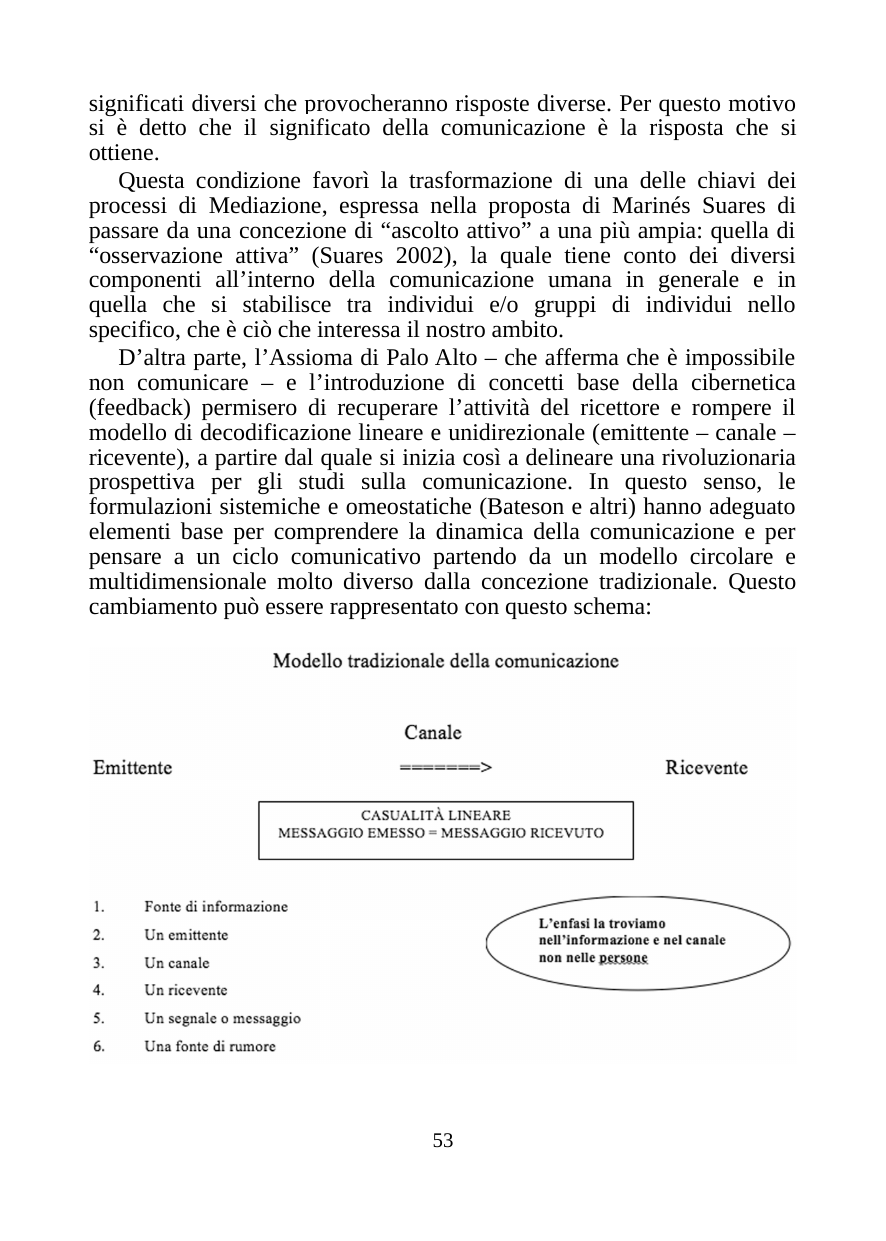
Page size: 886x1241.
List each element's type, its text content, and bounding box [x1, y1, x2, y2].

text Questa condizione favorì la trasformazione di una delle chiavi dei processi di Mediazione, espressa nella proposta di Marinés Suares di passare da una concezione di “ascolto attivo” a una più ampia: quella di “osservazione attiva” (Suares 2002), la quale tiene conto dei diversi componenti all’interno della comunicazione umana in generale e in quella che si stabilisce tra individui e/o gruppi di individui nello specifico, che è ciò che interessa il nostro ambito. [88, 166, 797, 343]
text significati diversi che provocheranno risposte diverse. Per questo motivo si è detto che il significato della comunicazione è la risposta che si ottiene. [88, 88, 797, 166]
text D’altra parte, l’Assioma di Palo Alto – che afferma che è impossibile non comunicare – e l’introduzione di concetti base della cibernetica (feedback) permisero di recuperare l’attività del ricettore e rompere il modello di decodificazione lineare e unidirezionale (emittente – canale – ricevente), a partire dal quale si inizia così a delineare una rivoluzionaria prospettiva per gli studi sulla comunicazione. In questo senso, le formulazioni sistemiche e omeostatiche (Bateson e altri) hanno adeguato elementi base per comprendere la dinamica della comunicazione e per pensare a un ciclo comunicativo partendo da un modello circolare e multidimensionale molto diverso dalla concezione tradizionale. Questo cambiamento può essere rappresentato con questo schema: [88, 343, 797, 619]
picture [88, 647, 798, 1064]
